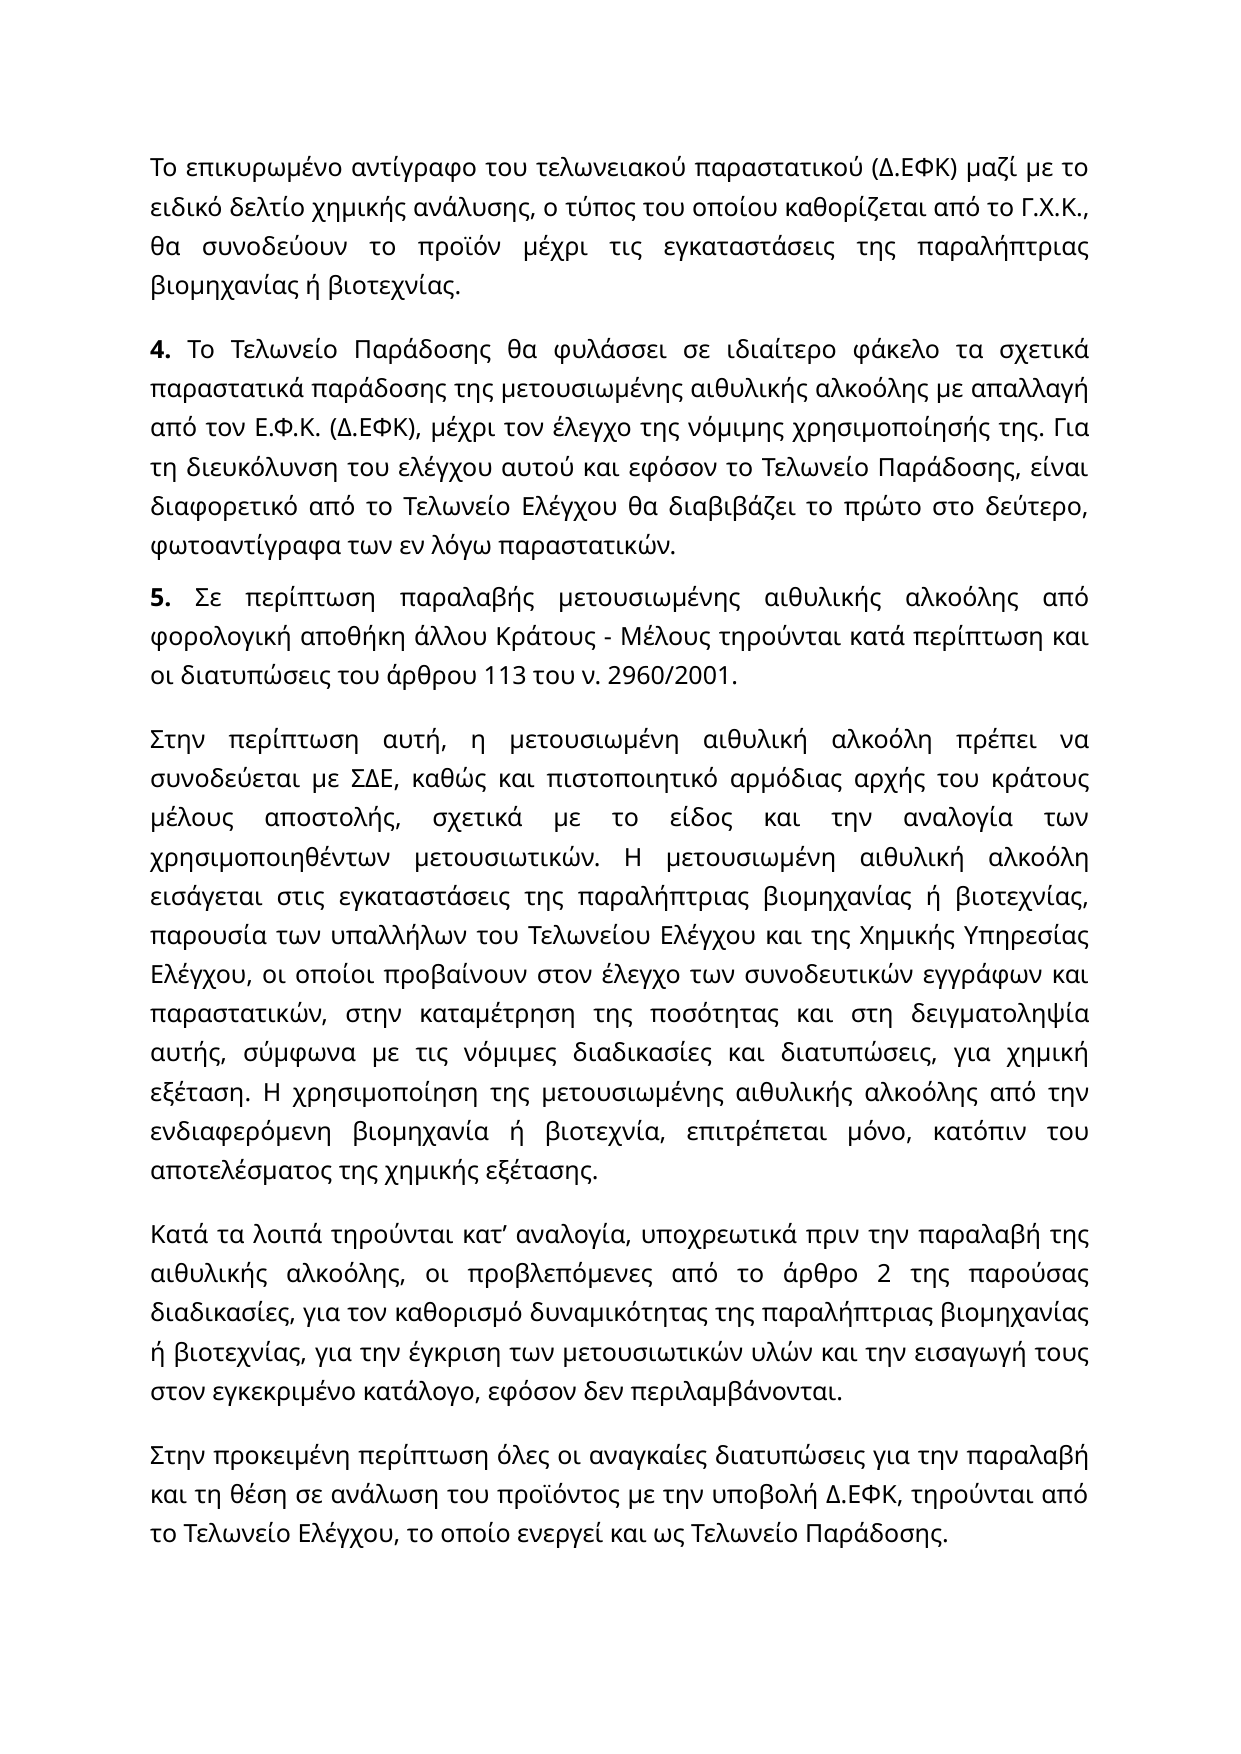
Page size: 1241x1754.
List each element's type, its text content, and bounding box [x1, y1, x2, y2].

text Το επικυρωμένο αντίγραφο του τελωνειακού παραστατικού (Δ.ΕΦΚ) μαζί με το ειδικό δελτίο χημικής ανάλυσης, ο τύπος του οποίου καθορίζεται από το Γ.Χ.Κ., θα συνοδεύουν το προϊόν μέχρι τις εγκαταστάσεις της παραλήπτριας βιομηχανίας ή βιοτεχνίας. [150, 150, 1090, 302]
text 4. Το Τελωνείο Παράδοσης θα φυλάσσει σε ιδιαίτερο φάκελο τα σχετικά παραστατικά παράδοσης της μετουσιωμένης αιθυλικής αλκοόλης με απαλλαγή από τον Ε.Φ.Κ. (Δ.ΕΦΚ), μέχρι τον έλεγχο της νόμιμης χρησιμοποίησής της. Για τη διευκόλυνση του ελέγχου αυτού και εφόσον το Τελωνείο Παράδοσης, είναι διαφορετικό από το Τελωνείο Ελέγχου θα διαβιβάζει το πρώτο στο δεύτερο, φωτοαντίγραφα των εν λόγω παραστατικών. [150, 332, 1090, 562]
text Στην περίπτωση αυτή, η μετουσιωμένη αιθυλική αλκοόλη πρέπει να συνοδεύεται με ΣΔΕ, καθώς και πιστοποιητικό αρμόδιας αρχής του κράτους μέλους αποστολής, σχετικά με το είδος και την αναλογία των χρησιμοποιηθέντων μετουσιωτικών. Η μετουσιωμένη αιθυλική αλκοόλη εισάγεται στις εγκαταστάσεις της παραλήπτριας βιομηχανίας ή βιοτεχνίας, παρουσία των υπαλλήλων του Τελωνείου Ελέγχου και της Χημικής Υπηρεσίας Ελέγχου, οι οποίοι προβαίνουν στον έλεγχο των συνοδευτικών εγγράφων και παραστατικών, στην καταμέτρηση της ποσότητας και στη δειγματοληψία αυτής, σύμφωνα με τις νόμιμες διαδικασίες και διατυπώσεις, για χημική εξέταση. Η χρησιμοποίηση της μετουσιωμένης αιθυλικής αλκοόλης από την ενδιαφερόμενη βιομηχανία ή βιοτεχνία, επιτρέπεται μόνο, κατόπιν του αποτελέσματος της χημικής εξέτασης. [150, 722, 1090, 1187]
text Κατά τα λοιπά τηρούνται κατ’ αναλογία, υποχρεωτικά πριν την παραλαβή της αιθυλικής αλκοόλης, οι προβλεπόμενες από το άρθρο 2 της παρούσας διαδικασίες, για τον καθορισμό δυναμικότητας της παραλήπτριας βιομηχανίας ή βιοτεχνίας, για την έγκριση των μετουσιωτικών υλών και την εισαγωγή τους στον εγκεκριμένο κατάλογο, εφόσον δεν περιλαμβάνονται. [150, 1217, 1090, 1407]
text 5. Σε περίπτωση παραλαβής μετουσιωμένης αιθυλικής αλκοόλης από φορολογική αποθήκη άλλου Κράτους - Μέλους τηρούνται κατά περίπτωση και οι διατυπώσεις του άρθρου 113 του ν. 2960/2001. [150, 579, 1090, 692]
text Στην προκειμένη περίπτωση όλες οι αναγκαίες διατυπώσεις για την παραλαβή και τη θέση σε ανάλωση του προϊόντος με την υποβολή Δ.ΕΦΚ, τηρούνται από το Τελωνείο Ελέγχου, το οποίο ενεργεί και ως Τελωνείο Παράδοσης. [150, 1437, 1090, 1550]
